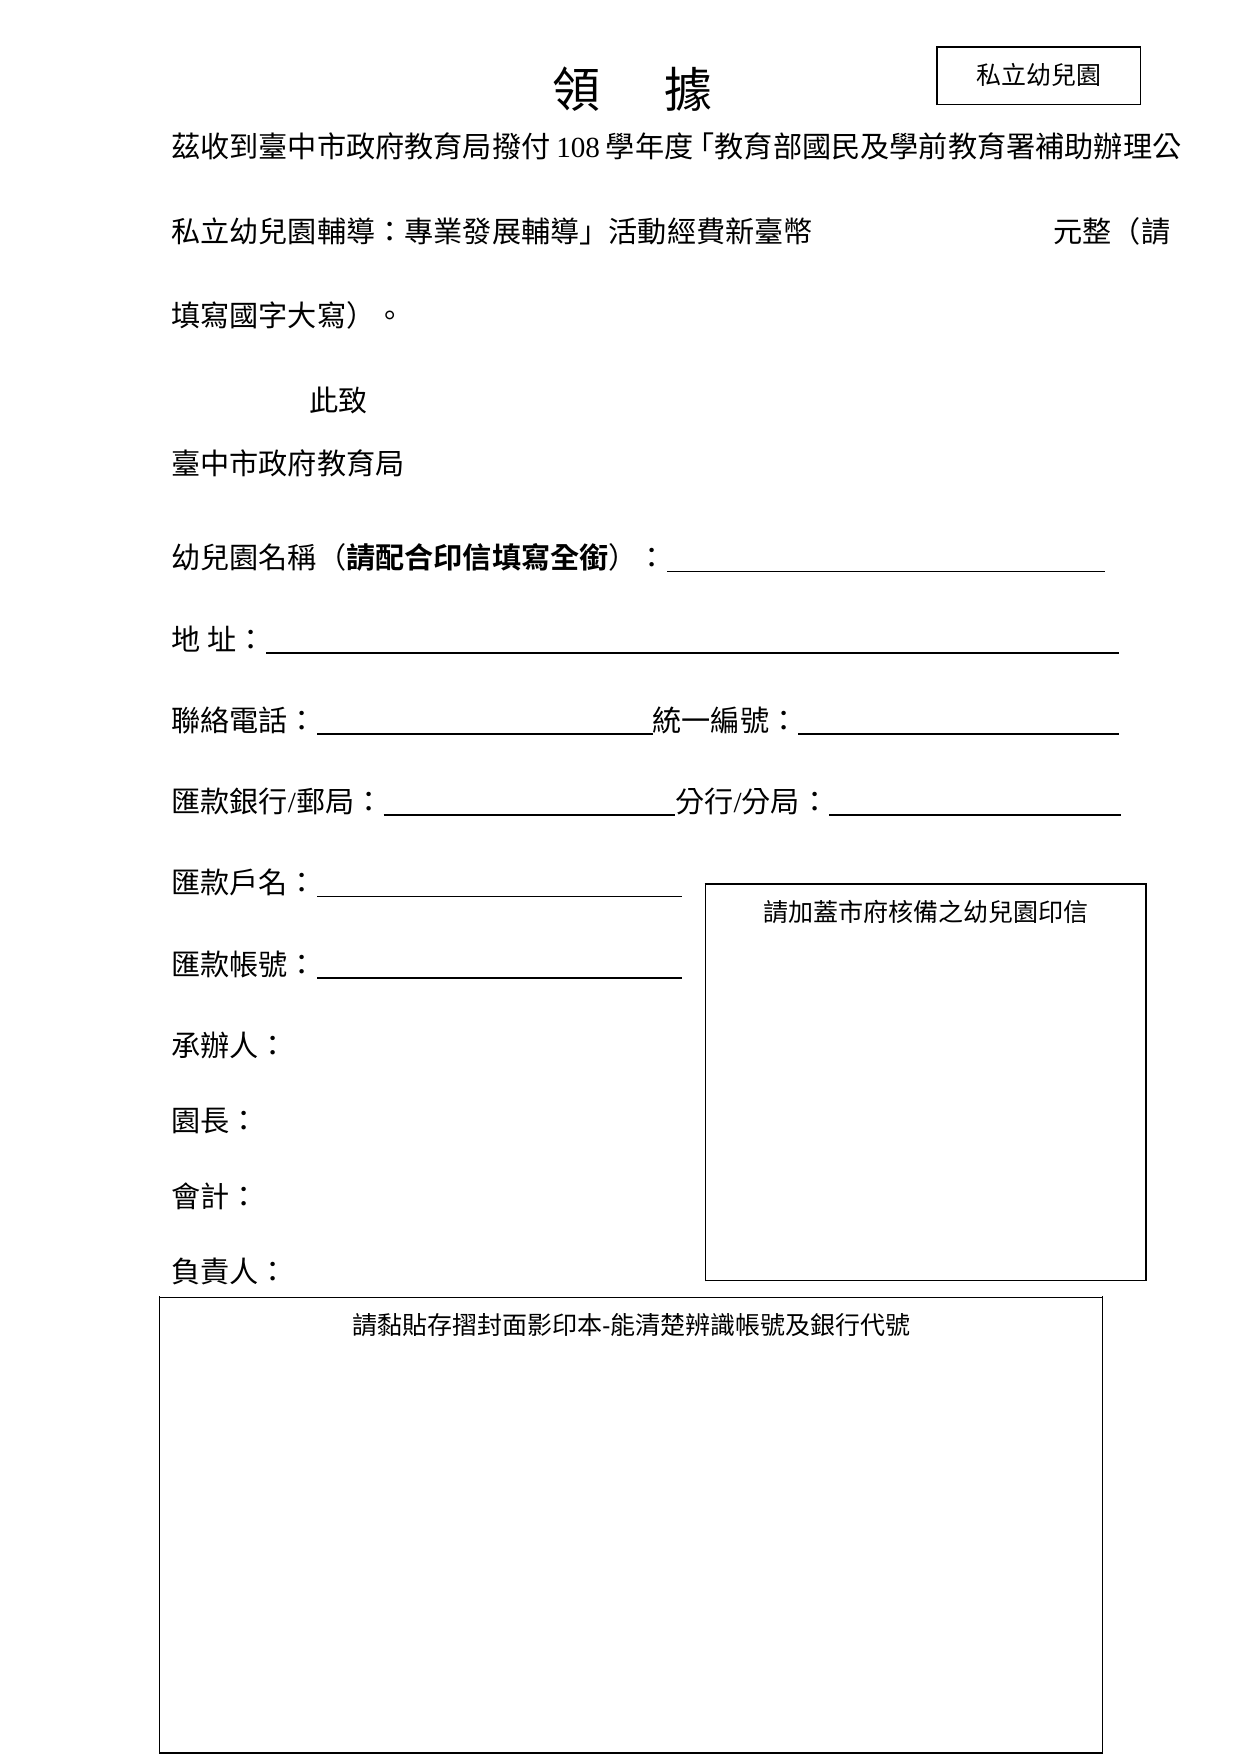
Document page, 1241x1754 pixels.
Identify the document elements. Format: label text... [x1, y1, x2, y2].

text 領 據 [83, 48, 1181, 123]
text [1147, 1098, 1181, 1140]
text [1147, 1173, 1181, 1216]
text 園長： [171, 1098, 704, 1140]
text 會計： [171, 1173, 704, 1216]
text 臺中市政府教育局 [171, 441, 1181, 483]
text 匯款戶名： [171, 860, 1181, 902]
text 匯款銀行/郵局： 分行/分局： [171, 779, 1181, 821]
text 承辦人： [171, 1023, 704, 1065]
text 地 址： [171, 616, 1181, 659]
text 聯絡電話： 統一編號： [171, 698, 1181, 740]
text 私立幼兒園 [952, 55, 1125, 91]
text 請加蓋市府核備之幼兒園印信 [721, 892, 1130, 929]
text 請黏貼存摺封面影印本-能清楚辨識帳號及銀行代號 [175, 1305, 1087, 1342]
text [1147, 941, 1181, 984]
text [1147, 1023, 1181, 1065]
text 茲收到臺中市政府教育局撥付108學年度「教育部國民及學前教育署補助辦理公私立幼兒園輔導：專業發展輔導」活動經費新臺幣 元整（請填寫國字大寫）。 [171, 123, 1181, 335]
text 匯款帳號： [171, 941, 704, 984]
text 此致 [171, 377, 1181, 419]
text 幼兒園名稱（請配合印信填寫全銜）： [171, 535, 1181, 577]
text 負責人： [171, 1248, 1181, 1291]
